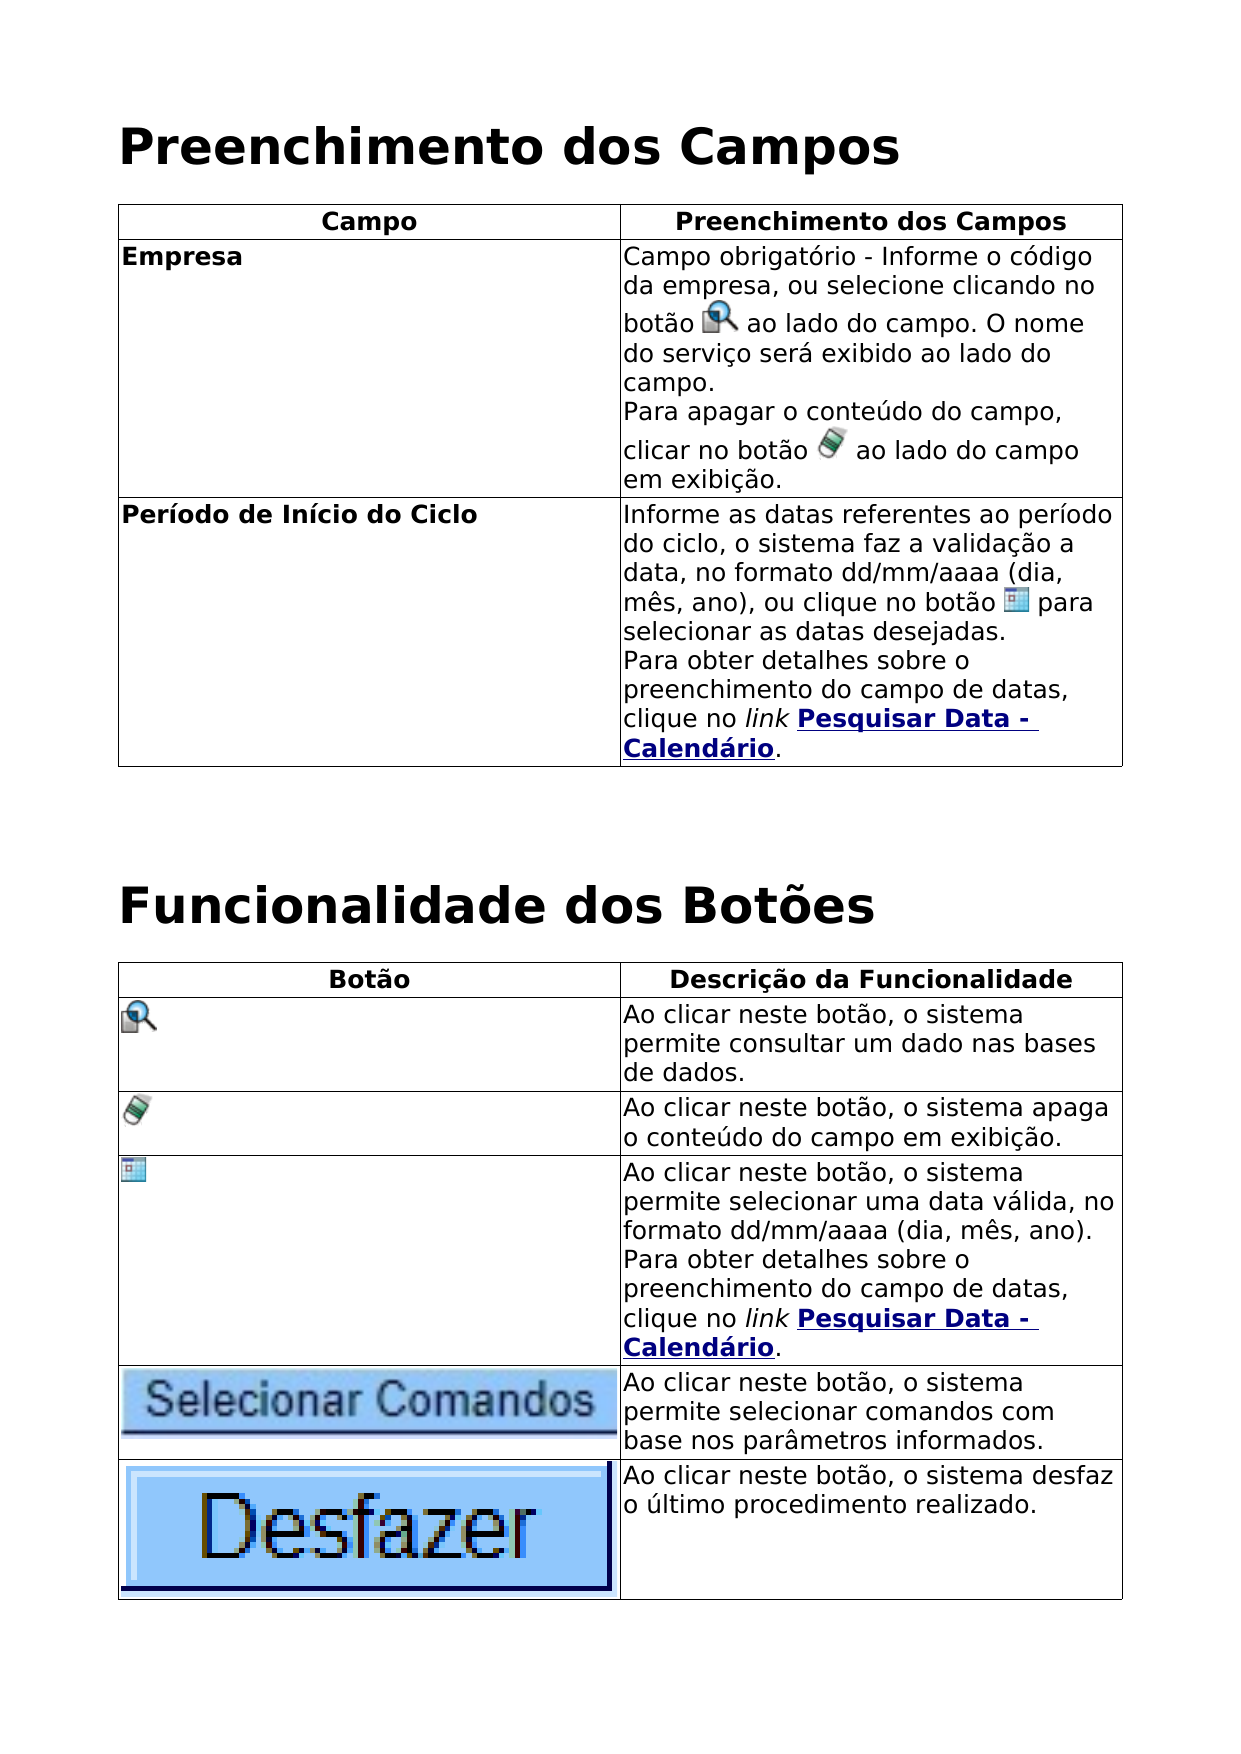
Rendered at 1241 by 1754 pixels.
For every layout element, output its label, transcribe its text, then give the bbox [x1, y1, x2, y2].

picture [816, 426, 848, 460]
table_cell Ao clicar neste botão, o sistema apaga o conteúdo do campo em exibição. [621, 1092, 1122, 1155]
table_cell [119, 1366, 620, 1458]
table_header Botão [119, 963, 620, 997]
table_cell [119, 1092, 620, 1155]
table_cell Ao clicar neste botão, o sistema desfaz o último procedimento realizado. [621, 1460, 1122, 1599]
subtitle Funcionalidade dos Botões [118, 877, 1122, 935]
picture [702, 300, 739, 333]
table_header Descrição da Funcionalidade [621, 963, 1122, 997]
table_cell Ao clicar neste botão, o sistema permite selecionar comandos com base nos parâmetros informados. [621, 1366, 1122, 1458]
table_cell Ao clicar neste botão, o sistema permite consultar um dado nas bases de dados. [621, 998, 1122, 1091]
table_cell [119, 998, 620, 1091]
table_cell Empresa [119, 240, 620, 497]
picture [1004, 587, 1030, 612]
subtitle Preenchimento dos Campos [118, 118, 1122, 176]
picture [121, 1157, 147, 1182]
picture [121, 1093, 153, 1127]
table_cell Campo obrigatório - Informe o código da empresa, ou selecione clicando no botão ao lado do campo. O nome do serviço será exibido ao lado do campo. Para apagar o conteúdo do campo, clicar no botão ao lado do campo em exibição. [621, 240, 1122, 497]
table_header Preenchimento dos Campos [621, 205, 1122, 239]
table_cell [119, 1156, 620, 1365]
table_cell Período de Início do Ciclo [119, 498, 620, 766]
picture [121, 1461, 618, 1597]
table_cell Ao clicar neste botão, o sistema permite selecionar uma data válida, no formato dd/mm/aaaa (dia, mês, ano). Para obter detalhes sobre o preenchimento do campo de datas, clique no link Pesquisar Data - Calendário. [621, 1156, 1122, 1365]
table_header Campo [119, 205, 620, 239]
picture [121, 1368, 618, 1439]
picture [121, 1000, 157, 1033]
table_cell Informe as datas referentes ao período do ciclo, o sistema faz a validação a data, no formato dd/mm/aaaa (dia, mês, ano), ou clique no botão para selecionar as datas desejadas. Para obter detalhes sobre o preenchimento do campo de datas, clique no link Pesquisar Data - Calendário. [621, 498, 1122, 766]
